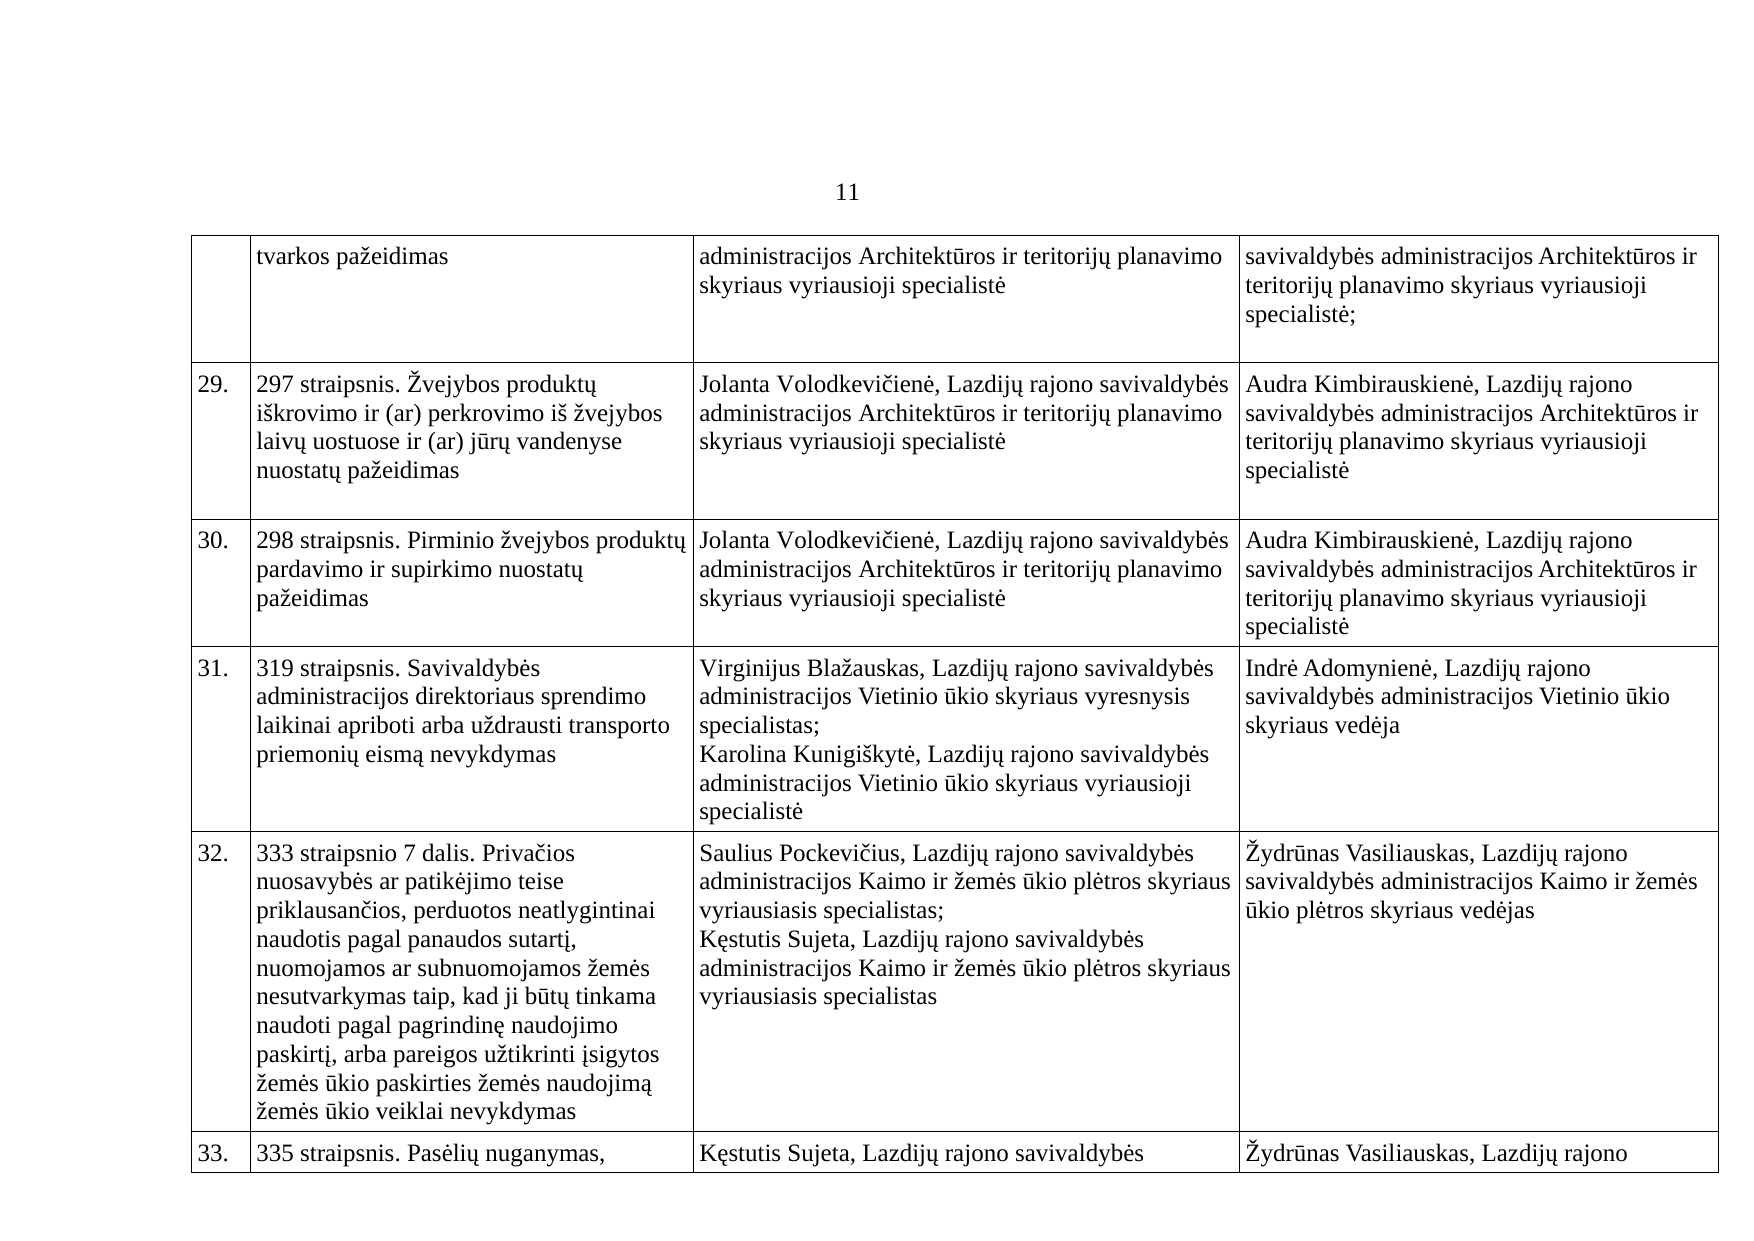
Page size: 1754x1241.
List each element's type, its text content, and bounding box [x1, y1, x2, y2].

table_cell 31. [192, 647, 250, 831]
table_cell Jolanta Volodkevičienė, Lazdijų rajono savivaldybės administracijos Architektūros ir teritorijų planavimo skyriaus vyriausioji specialistė [694, 520, 1239, 646]
table_cell 29. [192, 363, 250, 518]
table_cell 32. [192, 832, 250, 1131]
table_cell Kęstutis Sujeta, Lazdijų rajono savivaldybės [694, 1132, 1239, 1172]
table_cell Indrė Adomynienė, Lazdijų rajono savivaldybės administracijos Vietinio ūkio skyriaus vedėja [1240, 647, 1718, 831]
table_cell savivaldybės administracijos Architektūros ir teritorijų planavimo skyriaus vyriausioji specialistė; [1240, 236, 1718, 362]
table_cell Virginijus Blažauskas, Lazdijų rajono savivaldybės administracijos Vietinio ūkio skyriaus vyresnysis specialistas; Karolina Kunigiškytė, Lazdijų rajono savivaldybės administracijos Vietinio ūkio skyriaus vyriausioji specialistė [694, 647, 1239, 831]
table_cell 319 straipsnis. Savivaldybės administracijos direktoriaus sprendimo laikinai apriboti arba uždrausti transporto priemonių eismą nevykdymas [251, 647, 693, 831]
table_cell 297 straipsnis. Žvejybos produktų iškrovimo ir (ar) perkrovimo iš žvejybos laivų uostuose ir (ar) jūrų vandenyse nuostatų pažeidimas [251, 363, 693, 518]
table_cell [192, 236, 250, 362]
table_cell 298 straipsnis. Pirminio žvejybos produktų pardavimo ir supirkimo nuostatų pažeidimas [251, 520, 693, 646]
table_cell 33. [192, 1132, 250, 1172]
table_cell Žydrūnas Vasiliauskas, Lazdijų rajono savivaldybės administracijos Kaimo ir žemės ūkio plėtros skyriaus vedėjas [1240, 832, 1718, 1131]
table_cell 30. [192, 520, 250, 646]
table_cell tvarkos pažeidimas [251, 236, 693, 362]
table_cell 333 straipsnio 7 dalis. Privačios nuosavybės ar patikėjimo teise priklausančios, perduotos neatlygintinai naudotis pagal panaudos sutartį, nuomojamos ar subnuomojamos žemės nesutvarkymas taip, kad ji būtų tinkama naudoti pagal pagrindinę naudojimo paskirtį, arba pareigos užtikrinti įsigytos žemės ūkio paskirties žemės naudojimą žemės ūkio veiklai nevykdymas [251, 832, 693, 1131]
table_cell Audra Kimbirauskienė, Lazdijų rajono savivaldybės administracijos Architektūros ir teritorijų planavimo skyriaus vyriausioji specialistė [1240, 363, 1718, 518]
table_cell Jolanta Volodkevičienė, Lazdijų rajono savivaldybės administracijos Architektūros ir teritorijų planavimo skyriaus vyriausioji specialistė [694, 363, 1239, 518]
table_cell Audra Kimbirauskienė, Lazdijų rajono savivaldybės administracijos Architektūros ir teritorijų planavimo skyriaus vyriausioji specialistė [1240, 520, 1718, 646]
table_cell Saulius Pockevičius, Lazdijų rajono savivaldybės administracijos Kaimo ir žemės ūkio plėtros skyriaus vyriausiasis specialistas; Kęstutis Sujeta, Lazdijų rajono savivaldybės administracijos Kaimo ir žemės ūkio plėtros skyriaus vyriausiasis specialistas [694, 832, 1239, 1131]
table_cell Žydrūnas Vasiliauskas, Lazdijų rajono [1240, 1132, 1718, 1172]
table_cell 335 straipsnis. Pasėlių nuganymas, [251, 1132, 693, 1172]
table_cell administracijos Architektūros ir teritorijų planavimo skyriaus vyriausioji specialistė [694, 236, 1239, 362]
